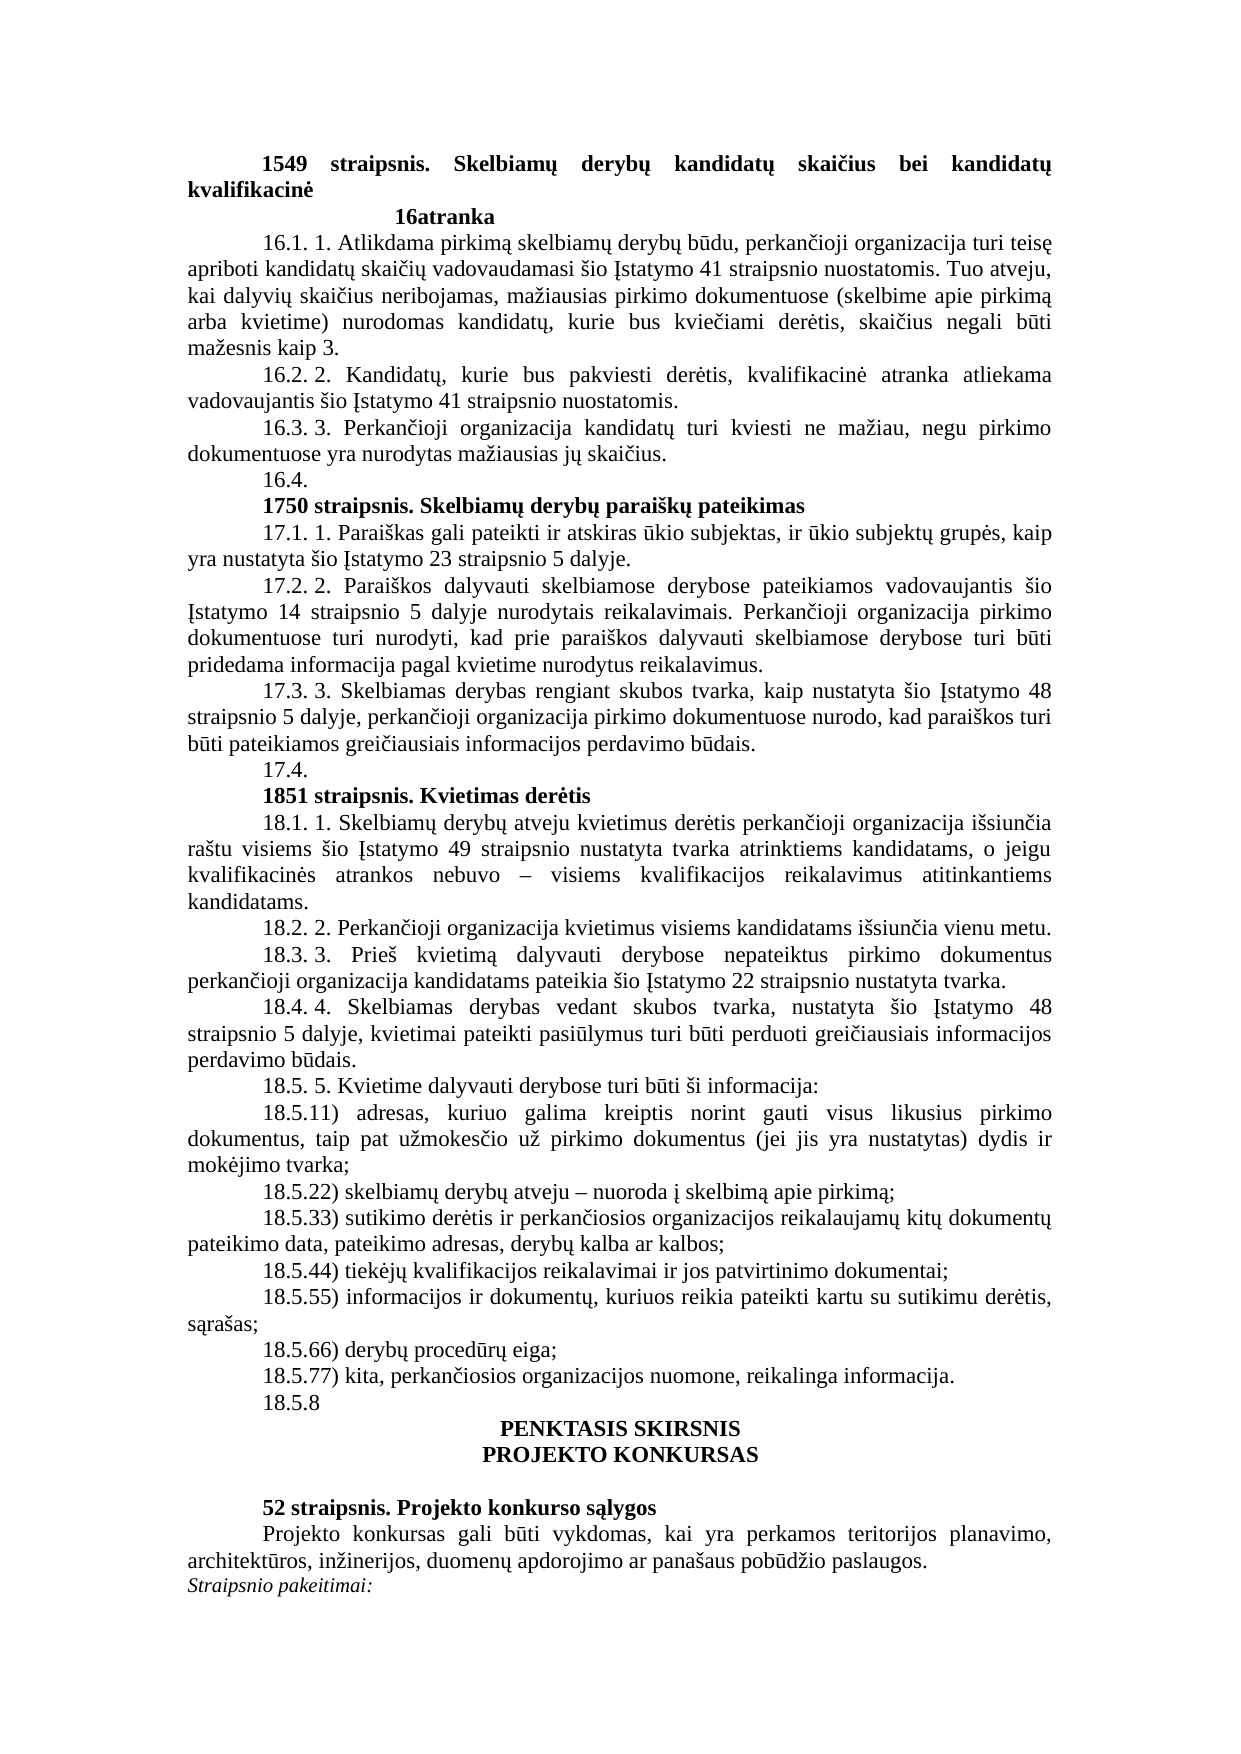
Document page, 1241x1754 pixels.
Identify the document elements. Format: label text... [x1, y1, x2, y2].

subtitle atranka [187, 203, 1053, 229]
subtitle Penktasis skirsnis Projekto konkursaS [187, 1415, 1053, 1468]
subtitle 3. Skelbiamas derybas rengiant skubos tvarka, kaip nustatyta šio Įstatymo 48 straipsnio 5 dalyje, perkančioji organizacija pirkimo dokumentuose nurodo, kad paraiškos turi būti pateikiamos greičiausiais informacijos perdavimo būdais. [187, 677, 1053, 756]
subtitle 1) adresas, kuriuo galima kreiptis norint gauti visus likusius pirkimo dokumentus, taip pat užmokesčio už pirkimo dokumentus (jei jis yra nustatytas) dydis ir mokėjimo tvarka; [187, 1099, 1053, 1178]
subtitle 1. Skelbiamų derybų atveju kvietimus derėtis perkančioji organizacija išsiunčia raštu visiems šio Įstatymo 49 straipsnio nustatyta tvarka atrinktiems kandidatams, o jeigu kvalifikacinės atrankos nebuvo – visiems kvalifikacijos reikalavimus atitinkantiems kandidatams. [187, 809, 1053, 914]
subtitle 1. Paraiškas gali pateikti ir atskiras ūkio subjektas, ir ūkio subjektų grupės, kaip yra nustatyta šio Įstatymo 23 straipsnio 5 dalyje. [187, 519, 1053, 572]
subtitle 3) sutikimo derėtis ir perkančiosios organizacijos reikalaujamų kitų dokumentų pateikimo data, pateikimo adresas, derybų kalba ar kalbos; [187, 1204, 1053, 1257]
subtitle 3. Prieš kvietimą dalyvauti derybose nepateiktus pirkimo dokumentus perkančioji organizacija kandidatams pateikia šio Įstatymo 22 straipsnio nustatyta tvarka. [187, 941, 1053, 993]
subtitle 6) derybų procedūrų eiga; [187, 1336, 1053, 1362]
subtitle 3. Perkančioji organizacija kandidatų turi kviesti ne mažiau, negu pirkimo dokumentuose yra nurodytas mažiausias jų skaičius. [187, 413, 1053, 466]
text 52 straipsnis. Projekto konkurso sąlygos [187, 1494, 1053, 1520]
subtitle 7) kita, perkančiosios organizacijos nuomone, reikalinga informacija. [187, 1362, 1053, 1389]
text Projekto konkursas gali būti vykdomas, kai yra perkamos teritorijos planavimo, architektūros, inžinerijos, duomenų apdorojimo ar panašaus pobūdžio paslaugos. [187, 1520, 1053, 1573]
text Straipsnio pakeitimai: [187, 1573, 1053, 1597]
subtitle 2. Perkančioji organizacija kvietimus visiems kandidatams išsiunčia vienu metu. [187, 914, 1053, 941]
subtitle 1. Atlikdama pirkimą skelbiamų derybų būdu, perkančioji organizacija turi teisę apriboti kandidatų skaičių vadovaudamasi šio Įstatymo 41 straipsnio nuostatomis. Tuo atveju, kai dalyvių skaičius neribojamas, mažiausias pirkimo dokumentuose (skelbime apie pirkimą arba kvietime) nurodomas kandidatų, kurie bus kviečiami derėtis, skaičius negali būti mažesnis kaip 3. [187, 229, 1053, 361]
subtitle 2. Paraiškos dalyvauti skelbiamose derybose pateikiamos vadovaujantis šio Įstatymo 14 straipsnio 5 dalyje nurodytais reikalavimais. Perkančioji organizacija pirkimo dokumentuose turi nurodyti, kad prie paraiškos dalyvauti skelbiamose derybose turi būti pridedama informacija pagal kvietime nurodytus reikalavimus. [187, 572, 1053, 677]
subtitle 5. Kvietime dalyvauti derybose turi būti ši informacija: [187, 1072, 1053, 1099]
subtitle 5) informacijos ir dokumentų, kuriuos reikia pateikti kartu su sutikimu derėtis, sąrašas; [187, 1283, 1053, 1336]
subtitle 4) tiekėjų kvalifikacijos reikalavimai ir jos patvirtinimo dokumentai; [187, 1257, 1053, 1283]
subtitle 2. Kandidatų, kurie bus pakviesti derėtis, kvalifikacinė atranka atliekama vadovaujantis šio Įstatymo 41 straipsnio nuostatomis. [187, 361, 1053, 413]
subtitle 51 straipsnis. Kvietimas derėtis [187, 782, 1053, 809]
subtitle 50 straipsnis. Skelbiamų derybų paraiškų pateikimas [187, 493, 1053, 519]
subtitle 49 straipsnis. Skelbiamų derybų kandidatų skaičius bei kandidatų kvalifikacinė [187, 150, 1053, 203]
subtitle 4. Skelbiamas derybas vedant skubos tvarka, nustatyta šio Įstatymo 48 straipsnio 5 dalyje, kvietimai pateikti pasiūlymus turi būti perduoti greičiausiais informacijos perdavimo būdais. [187, 993, 1053, 1072]
subtitle 2) skelbiamų derybų atveju – nuoroda į skelbimą apie pirkimą; [187, 1178, 1053, 1204]
